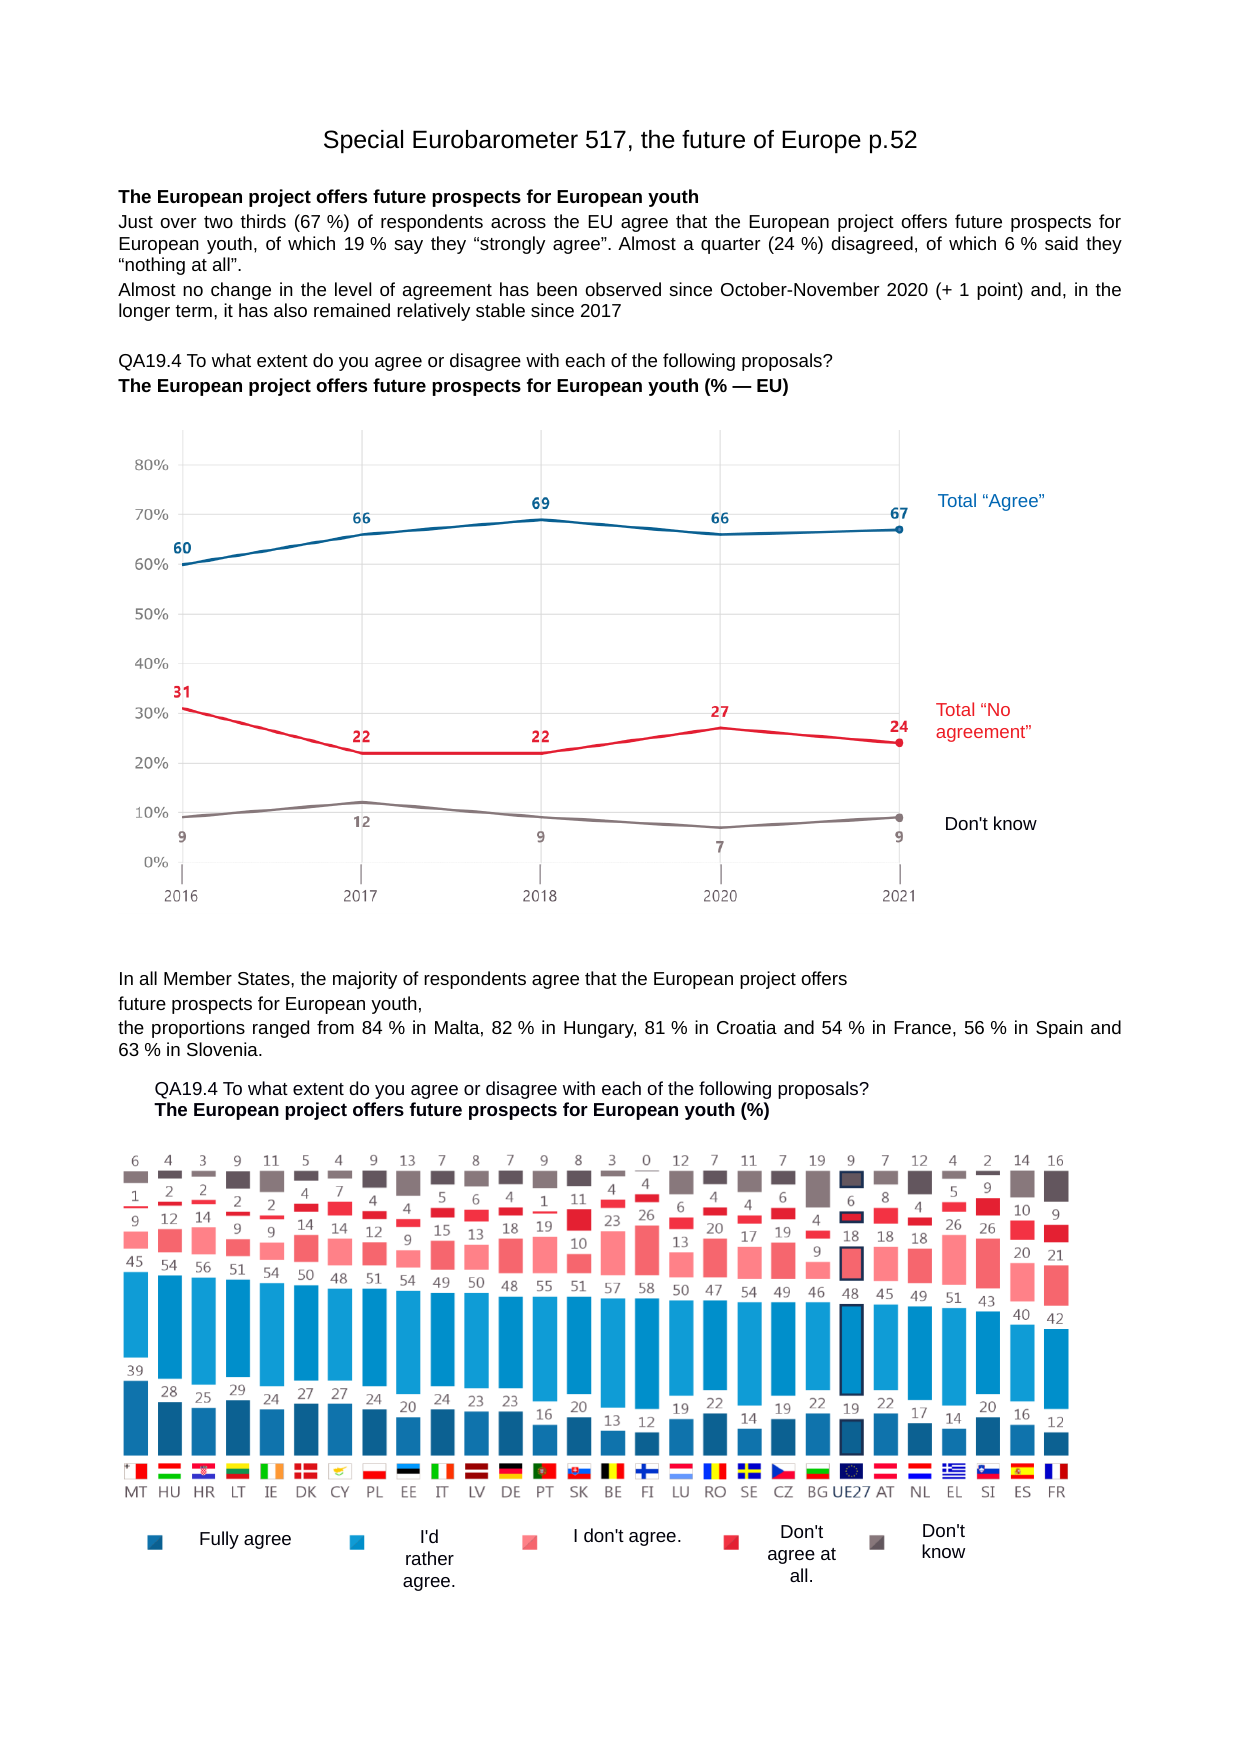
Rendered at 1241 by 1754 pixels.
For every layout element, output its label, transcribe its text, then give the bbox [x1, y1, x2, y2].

picture [118, 430, 920, 915]
text Almost no change in the level of agreement has been observed since October-November 2020 (+ 1 point) and, in the longer term, it has also remained relatively stable since 2017 [118, 279, 1122, 322]
text future prospects for European youth, [118, 992, 1122, 1014]
text The European project offers future prospects for European youth (% — EU) [118, 375, 1122, 396]
text The European project offers future prospects for European youth [118, 186, 1122, 208]
text the proportions ranged from 84 % in Malta, 82 % in Hungary, 81 % in Croatia and 54 % in France, 56 % in Spain and 63 % in Slovenia. [118, 1017, 1122, 1060]
text Just over two thirds (67 %) of respondents across the EU agree that the European project offers future prospects for European youth, of which 19 % say they “strongly agree”. Almost a quarter (24 %) disagreed, of which 6 % said they “nothing at all”. [118, 211, 1122, 276]
picture [141, 1524, 893, 1572]
text In all Member States, the majority of respondents agree that the European project offers [118, 967, 1122, 989]
picture [118, 1149, 1084, 1501]
text QA19.4 To what extent do you agree or disagree with each of the following proposals? [118, 350, 1122, 371]
